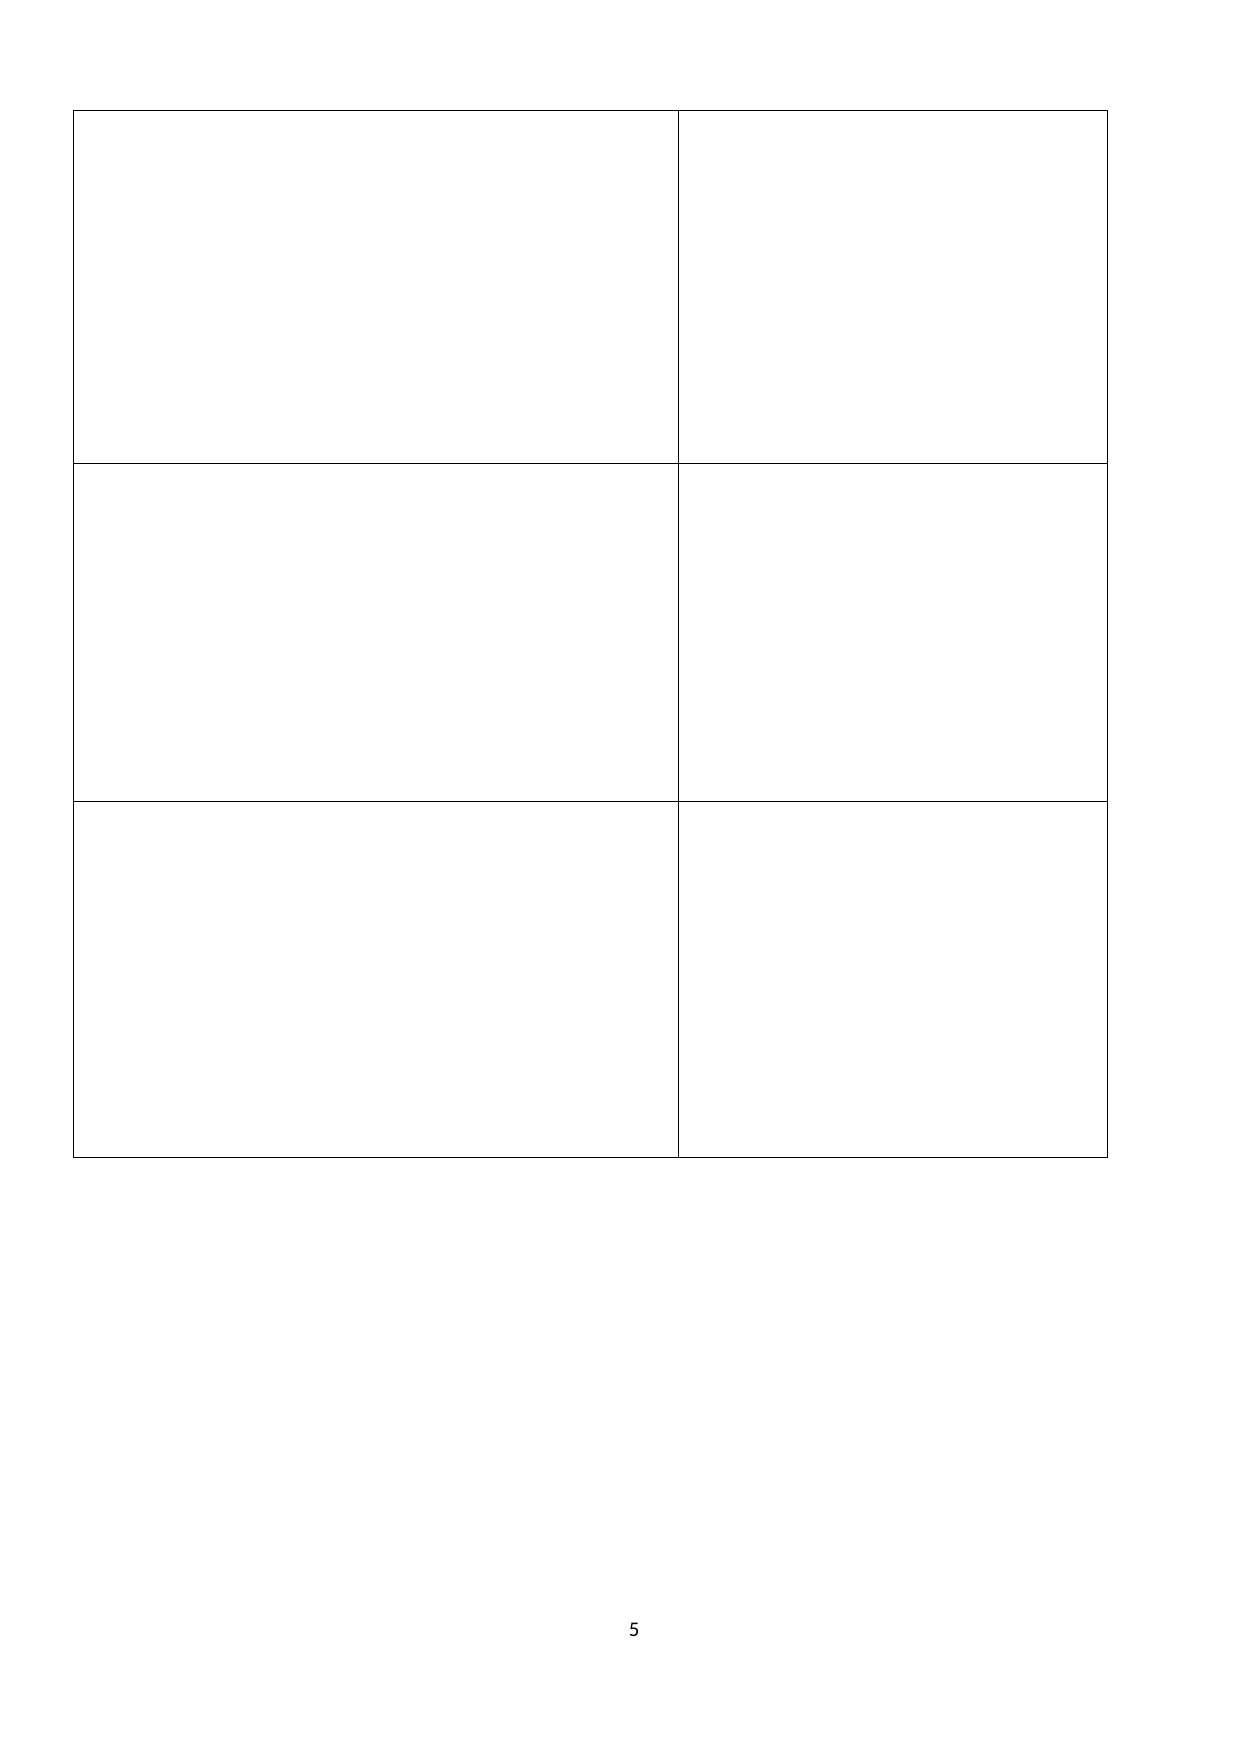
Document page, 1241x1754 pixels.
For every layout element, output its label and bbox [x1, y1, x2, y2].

table_cell [74, 802, 678, 1157]
table_cell [74, 111, 678, 463]
table_cell [679, 111, 1107, 463]
table_cell [679, 802, 1107, 1157]
table_cell [74, 464, 678, 801]
table_cell [679, 464, 1107, 801]
